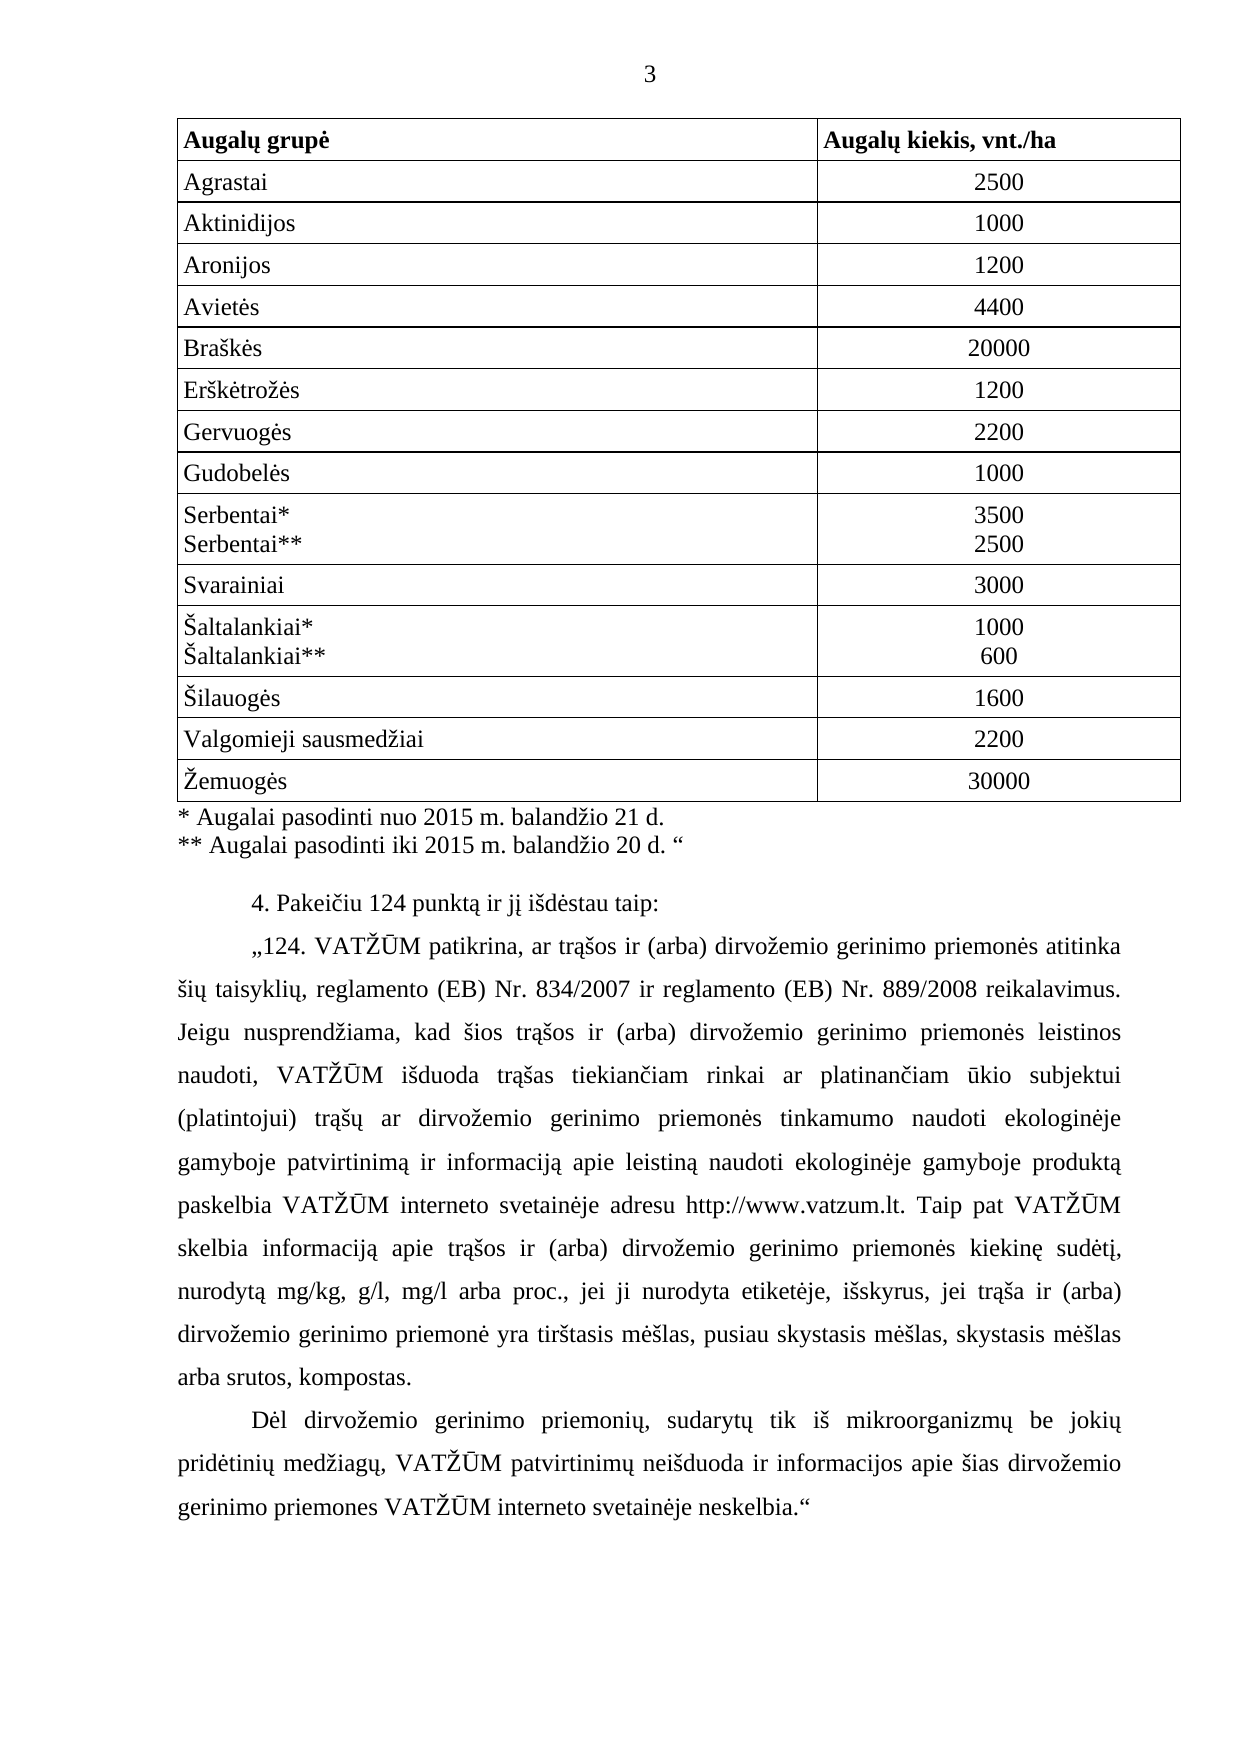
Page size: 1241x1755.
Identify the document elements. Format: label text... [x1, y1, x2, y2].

table_cell Gudobelės [178, 453, 817, 493]
table_cell Erškėtrožės [178, 369, 817, 410]
table_cell Žemuogės [178, 760, 817, 801]
table_cell Šaltalankiai* Šaltalankiai** [178, 606, 817, 676]
table_cell 20000 [818, 328, 1180, 368]
table_cell 2500 [818, 161, 1180, 201]
table_cell Šilauogės [178, 677, 817, 717]
table_cell 1200 [818, 369, 1180, 410]
table_cell 1600 [818, 677, 1180, 717]
table_header Augalų kiekis, vnt./ha [818, 119, 1180, 160]
table_cell 1000 [818, 203, 1180, 243]
table_header Augalų grupė [178, 119, 817, 160]
table_cell 30000 [818, 760, 1180, 801]
text Dėl dirvožemio gerinimo priemonių, sudarytų tik iš mikroorganizmų be jokių pridėtinių medžiagų, VATŽŪM patvirtinimų neišduoda ir informacijos apie šias dirvožemio gerinimo priemones VATŽŪM interneto svetainėje neskelbia.“ [177, 1405, 1122, 1520]
table_cell 3500 2500 [818, 494, 1180, 563]
text „124. VATŽŪM patikrina, ar trąšos ir (arba) dirvožemio gerinimo priemonės atitinka šių taisyklių, reglamento (EB) Nr. 834/2007 ir reglamento (EB) Nr. 889/2008 reikalavimus. Jeigu nusprendžiama, kad šios trąšos ir (arba) dirvožemio gerinimo priemonės leistinos naudoti, VATŽŪM išduoda trąšas tiekiančiam rinkai ar platinančiam ūkio subjektui (platintojui) trąšų ar dirvožemio gerinimo priemonės tinkamumo naudoti ekologinėje gamyboje patvirtinimą ir informaciją apie leistiną naudoti ekologinėje gamyboje produktą paskelbia VATŽŪM interneto svetainėje adresu http://www.vatzum.lt. Taip pat VATŽŪM skelbia informaciją apie trąšos ir (arba) dirvožemio gerinimo priemonės kiekinę sudėtį, nurodytą mg/kg, g/l, mg/l arba proc., jei ji nurodyta etiketėje, išskyrus, jei trąša ir (arba) dirvožemio gerinimo priemonė yra tirštasis mėšlas, pusiau skystasis mėšlas, skystasis mėšlas arba srutos, kompostas. [177, 931, 1122, 1391]
table_cell 1200 [818, 244, 1180, 285]
text * Augalai pasodinti nuo 2015 m. balandžio 21 d. [177, 802, 1122, 830]
table_cell Aronijos [178, 244, 817, 285]
table_cell Serbentai* Serbentai** [178, 494, 817, 563]
text ** Augalai pasodinti iki 2015 m. balandžio 20 d. “ [177, 830, 1122, 859]
table_cell Agrastai [178, 161, 817, 201]
table_cell 2200 [818, 718, 1180, 759]
text 4. Pakeičiu 124 punktą ir jį išdėstau taip: [251, 888, 1122, 917]
table_cell 2200 [818, 411, 1180, 451]
table_cell Valgomieji sausmedžiai [178, 718, 817, 759]
table_cell 1000 [818, 453, 1180, 493]
table_cell Avietės [178, 286, 817, 326]
table_cell Braškės [178, 328, 817, 368]
table_cell Svarainiai [178, 565, 817, 605]
table_cell 4400 [818, 286, 1180, 326]
table_cell Aktinidijos [178, 203, 817, 243]
table_cell 1000 600 [818, 606, 1180, 676]
table_cell Gervuogės [178, 411, 817, 451]
table_cell 3000 [818, 565, 1180, 605]
